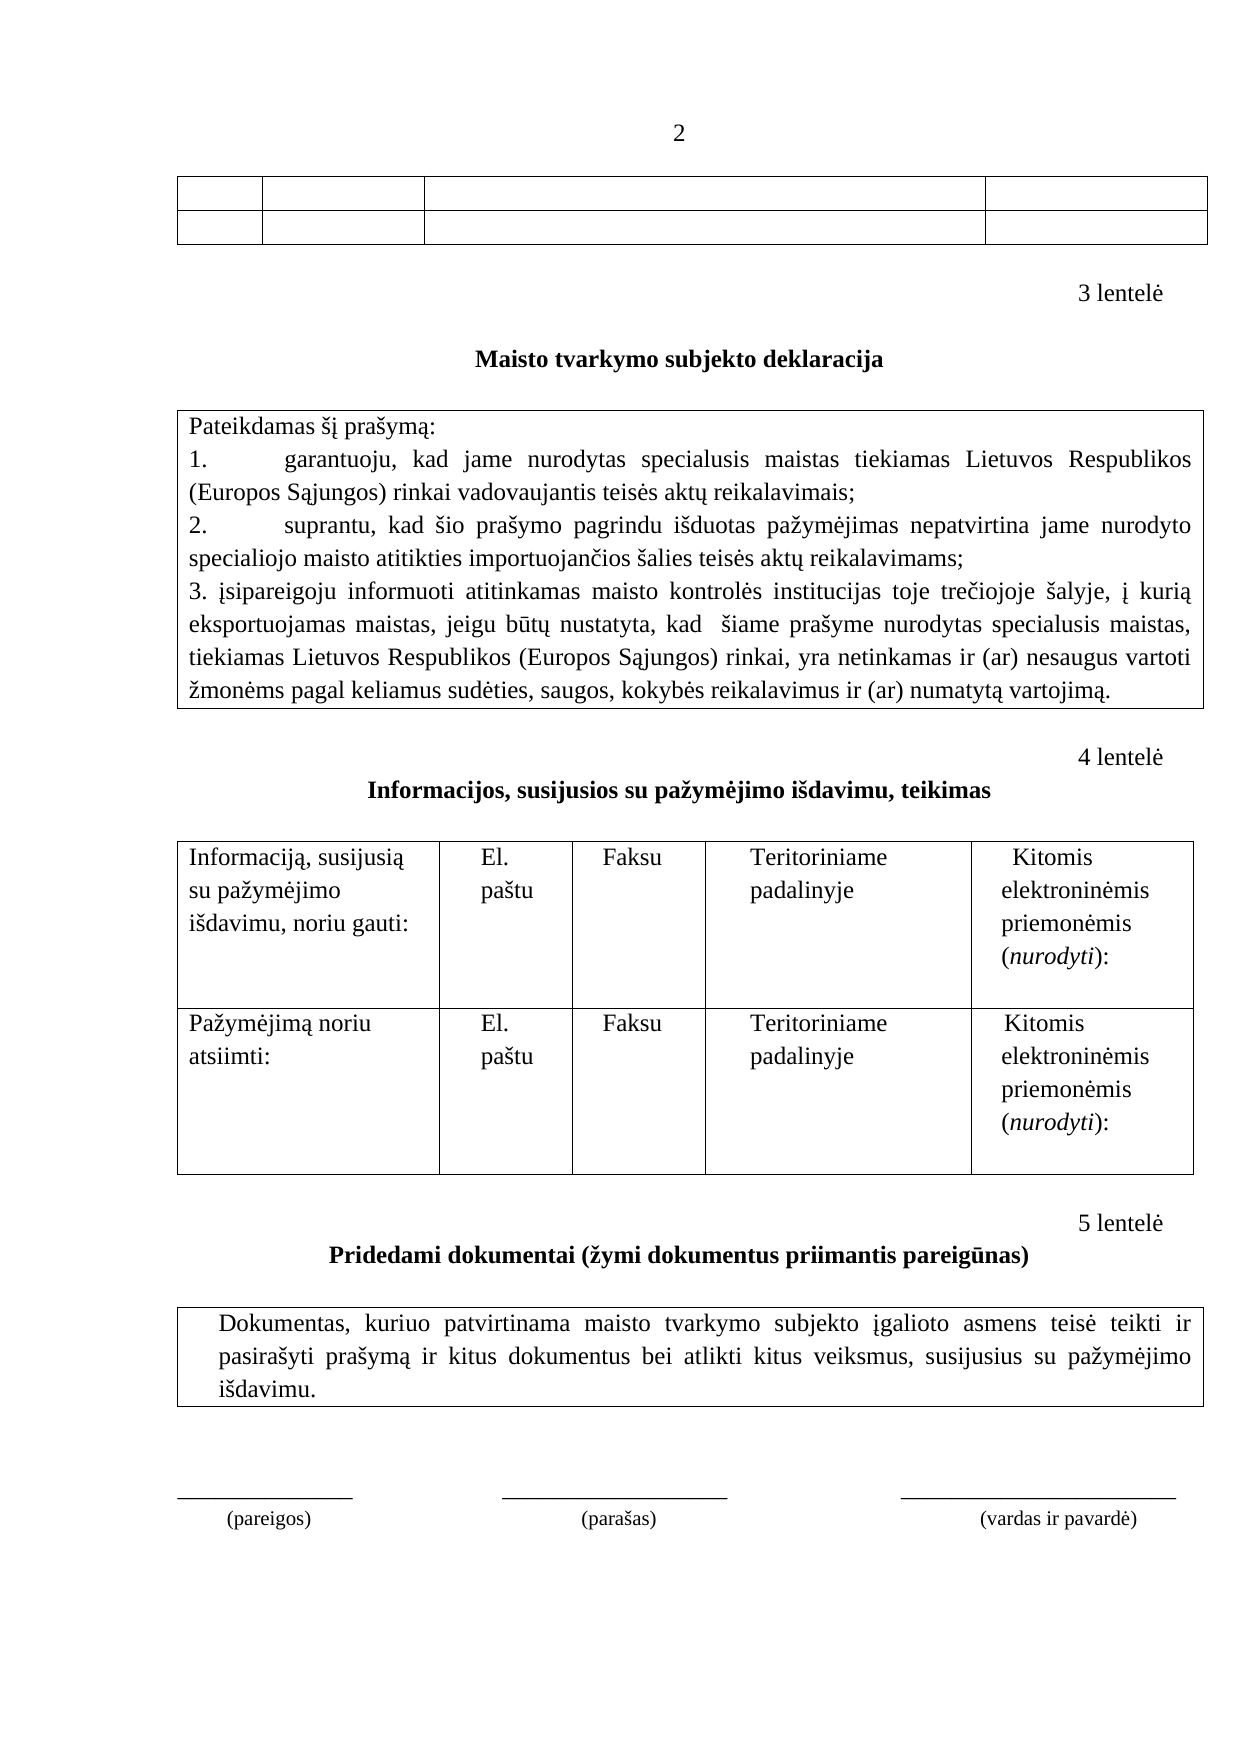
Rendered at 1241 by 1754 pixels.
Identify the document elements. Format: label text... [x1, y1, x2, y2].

table_header  Dokumentas, kuriuo patvirtinama maisto tvarkymo subjekto įgalioto asmens teisė teikti ir pasirašyti prašymą ir kitus dokumentus bei atlikti kitus veiksmus, susijusius su pažymėjimo išdavimu. [178, 1308, 1203, 1406]
text 5 lentelė [177, 1208, 1181, 1236]
table_cell [263, 177, 424, 210]
text Pridedami dokumentai (žymi dokumentus priimantis pareigūnas) [177, 1241, 1181, 1269]
table_cell [263, 211, 424, 244]
table_header  Teritoriniame padalinyje [706, 842, 971, 1007]
table_cell [425, 211, 985, 244]
table_cell Pažymėjimą noriu atsiimti: [178, 1009, 439, 1173]
text Informacijos, susijusios su pažymėjimo išdavimu, teikimas [177, 775, 1181, 804]
text (pareigos) (parašas) (vardas ir pavardė) [177, 1506, 1181, 1530]
table_cell  El. paštu [440, 1009, 572, 1173]
table_header Informaciją, susijusią su pažymėjimo išdavimu, noriu gauti: [178, 842, 439, 1007]
table_cell [986, 211, 1207, 244]
text ______________ __________________ ______________________ [177, 1473, 1181, 1502]
table_cell  Teritoriniame padalinyje [706, 1009, 971, 1173]
table_header Pateikdamas šį prašymą: 1. garantuoju, kad jame nurodytas specialusis maistas tiekiamas Lietuvos Respublikos (Europos Sąjungos) rinkai vadovaujantis teisės aktų reikalavimais; 2. suprantu, kad šio prašymo pagrindu išduotas pažymėjimas nepatvirtina jame nurodyto specialiojo maisto atitikties importuojančios šalies teisės aktų reikalavimams; 3. įsipareigoju informuoti atitinkamas maisto kontrolės institucijas toje trečiojoje šalyje, į kurią eksportuojamas maistas, jeigu būtų nustatyta, kad šiame prašyme nurodytas specialusis maistas, tiekiamas Lietuvos Respublikos (Europos Sąjungos) rinkai, yra netinkamas ir (ar) nesaugus vartoti žmonėms pagal keliamus sudėties, saugos, kokybės reikalavimus ir (ar) numatytą vartojimą. [178, 411, 1203, 708]
table_cell  Faksu [573, 1009, 705, 1173]
table_cell [178, 177, 262, 210]
text 3 lentelė [177, 278, 1181, 307]
table_header  Faksu [573, 842, 705, 1007]
table_header  El. paštu [440, 842, 572, 1007]
table_cell [986, 177, 1207, 210]
table_cell  Kitomis elektroninėmis priemonėmis (nurodyti): [972, 1009, 1193, 1173]
text Maisto tvarkymo subjekto deklaracija [177, 344, 1181, 373]
table_header  Kitomis elektroninėmis priemonėmis (nurodyti): [972, 842, 1193, 1007]
table_cell [178, 211, 262, 244]
table_cell [425, 177, 985, 210]
text 4 lentelė [177, 742, 1181, 771]
